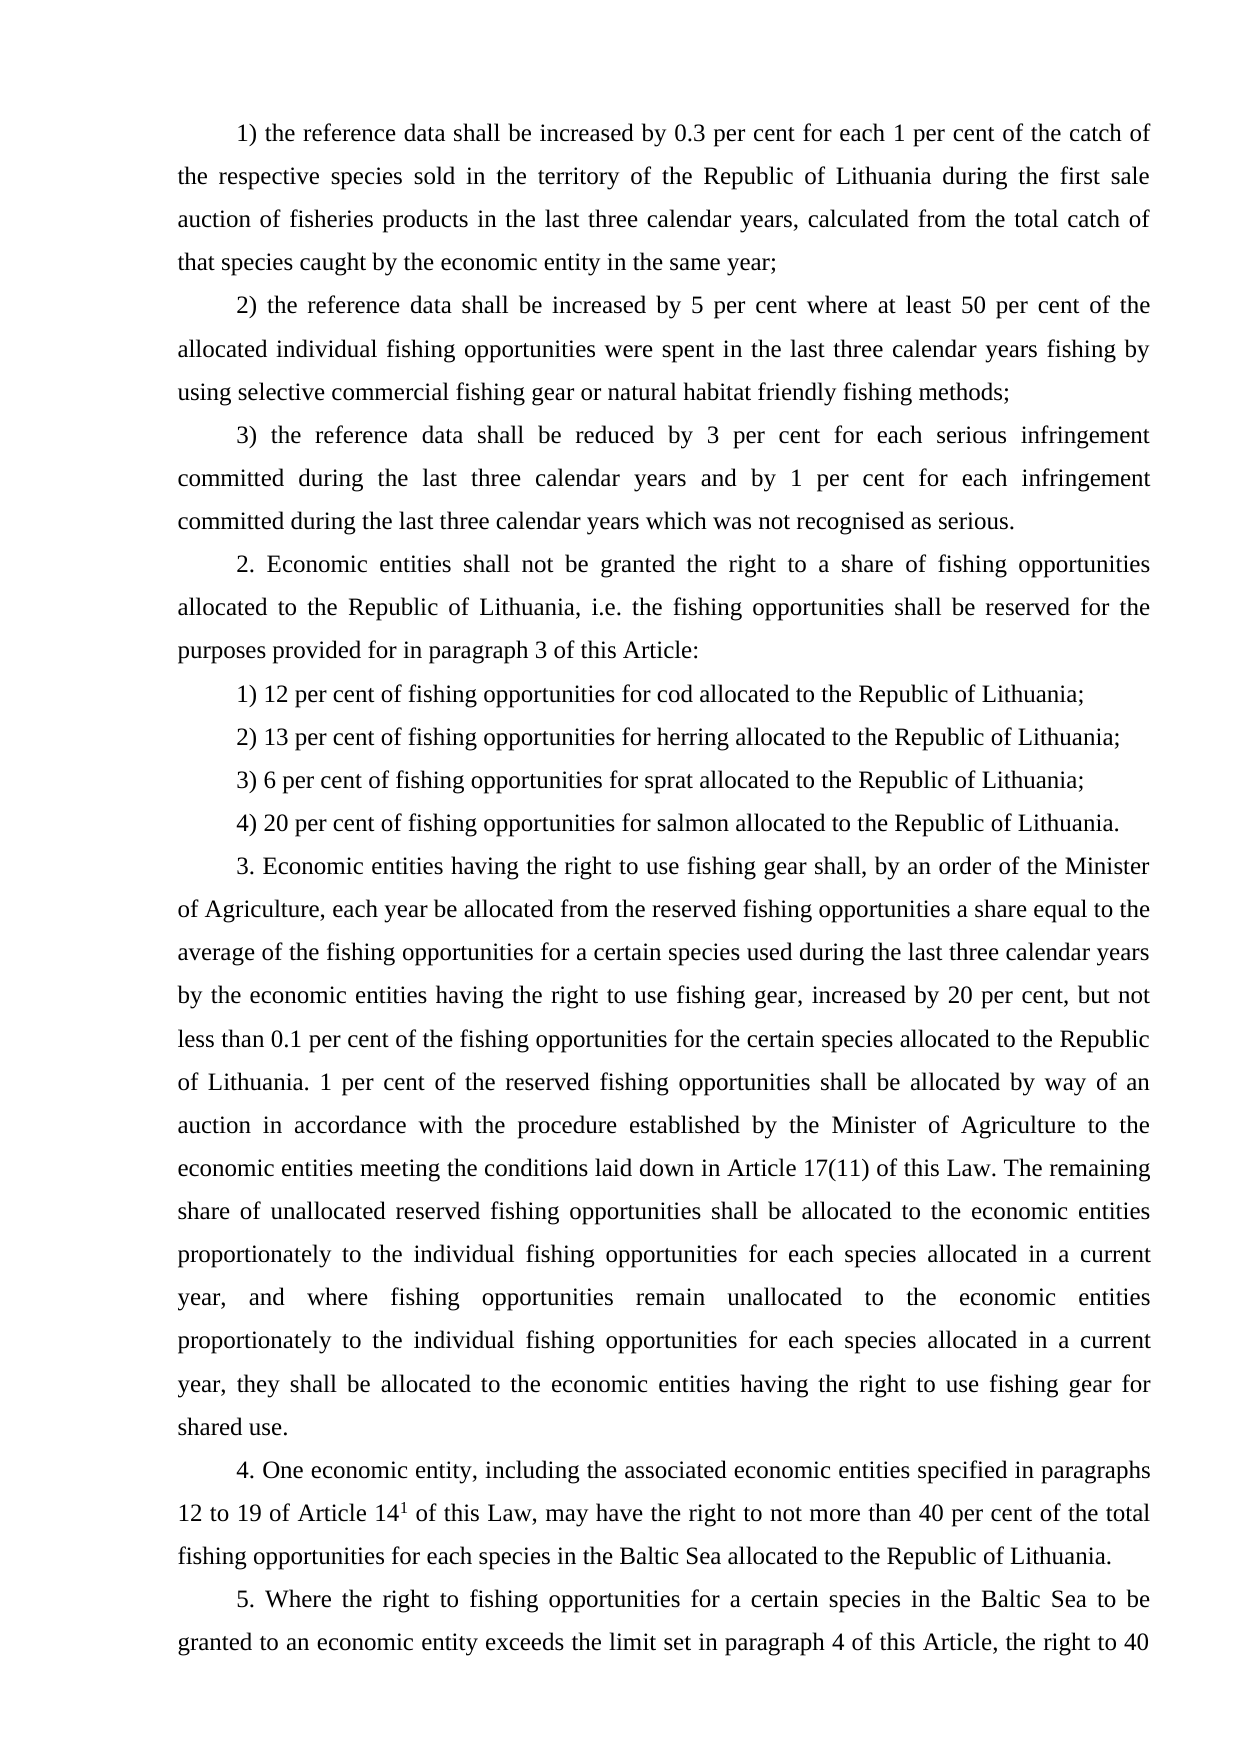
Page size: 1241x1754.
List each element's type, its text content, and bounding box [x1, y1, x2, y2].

text 2. Economic entities shall not be granted the right to a share of fishing opportunities allocated to the Republic of Lithuania, i.e. the fishing opportunities shall be reserved for the purposes provided for in paragraph 3 of this Article: [177, 549, 1152, 664]
text 1) the reference data shall be increased by 0.3 per cent for each 1 per cent of the catch of the respective species sold in the territory of the Republic of Lithuania during the first sale auction of fisheries products in the last three calendar years, calculated from the total catch of that species caught by the economic entity in the same year; [177, 118, 1152, 276]
text 4) 20 per cent of fishing opportunities for salmon allocated to the Republic of Lithuania. [177, 808, 1152, 837]
text 3. Economic entities having the right to use fishing gear shall, by an order of the Minister of Agriculture, each year be allocated from the reserved fishing opportunities a share equal to the average of the fishing opportunities for a certain species used during the last three calendar years by the economic entities having the right to use fishing gear, increased by 20 per cent, but not less than 0.1 per cent of the fishing opportunities for the certain species allocated to the Republic of Lithuania. 1 per cent of the reserved fishing opportunities shall be allocated by way of an auction in accordance with the procedure established by the Minister of Agriculture to the economic entities meeting the conditions laid down in Article 17(11) of this Law. The remaining share of unallocated reserved fishing opportunities shall be allocated to the economic entities proportionately to the individual fishing opportunities for each species allocated in a current year, and where fishing opportunities remain unallocated to the economic entities proportionately to the individual fishing opportunities for each species allocated in a current year, they shall be allocated to the economic entities having the right to use fishing gear for shared use. [177, 851, 1152, 1441]
text 1) 12 per cent of fishing opportunities for cod allocated to the Republic of Lithuania; [177, 679, 1152, 707]
text 2) the reference data shall be increased by 5 per cent where at least 50 per cent of the allocated individual fishing opportunities were spent in the last three calendar years fishing by using selective commercial fishing gear or natural habitat friendly fishing methods; [177, 291, 1152, 406]
text 3) 6 per cent of fishing opportunities for sprat allocated to the Republic of Lithuania; [177, 765, 1152, 794]
text 4. One economic entity, including the associated economic entities specified in paragraphs 12 to 19 of Article 141 of this Law, may have the right to not more than 40 per cent of the total fishing opportunities for each species in the Baltic Sea allocated to the Republic of Lithuania. [177, 1455, 1152, 1570]
text 2) 13 per cent of fishing opportunities for herring allocated to the Republic of Lithuania; [177, 722, 1152, 751]
text 5. Where the right to fishing opportunities for a certain species in the Baltic Sea to be granted to an economic entity exceeds the limit set in paragraph 4 of this Article, the right to 40 [177, 1584, 1152, 1656]
text 3) the reference data shall be reduced by 3 per cent for each serious infringement committed during the last three calendar years and by 1 per cent for each infringement committed during the last three calendar years which was not recognised as serious. [177, 420, 1152, 535]
